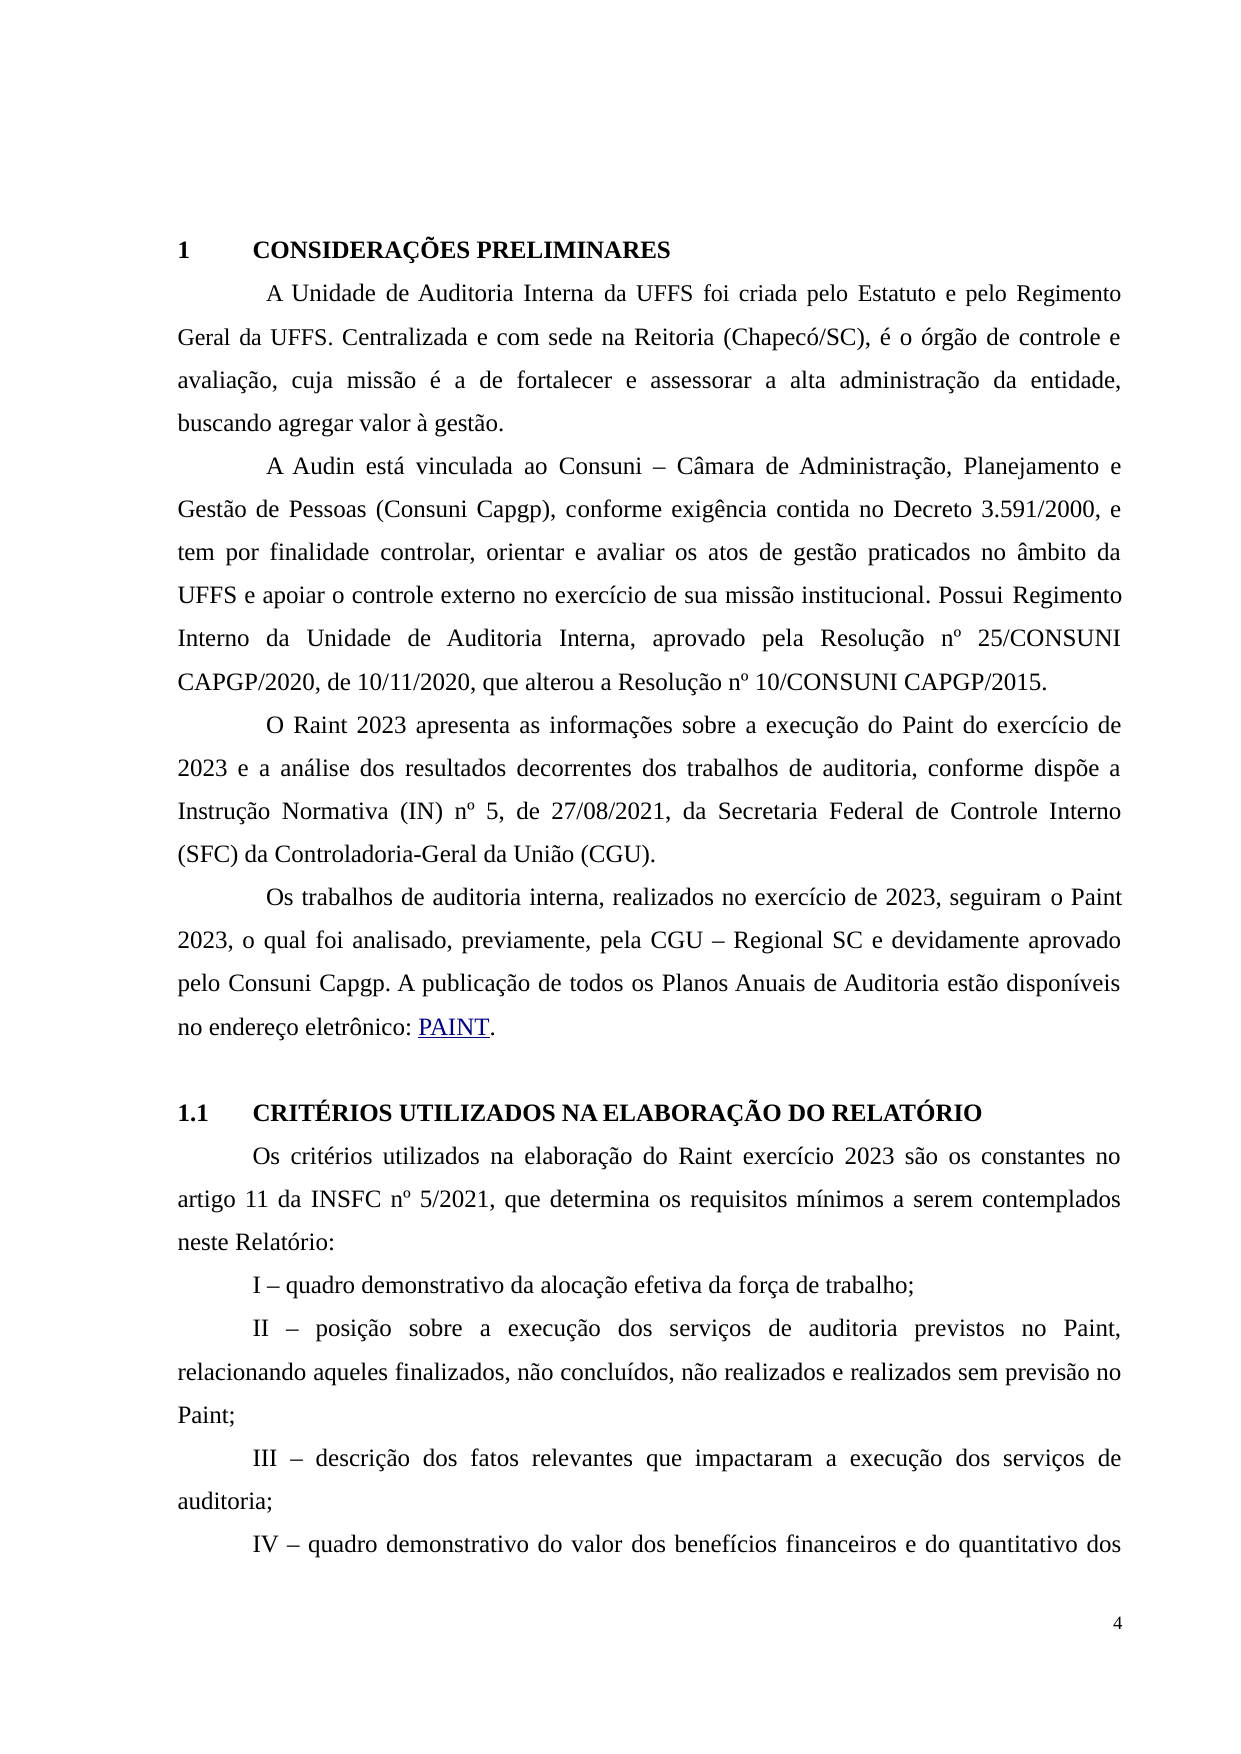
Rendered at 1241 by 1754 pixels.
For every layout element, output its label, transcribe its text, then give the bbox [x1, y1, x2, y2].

text O Raint 2023 apresenta as informações sobre a execução do Paint do exercício de 2023 e a análise dos resultados decorrentes dos trabalhos de auditoria, conforme dispõe a Instrução Normativa (IN) nº 5, de 27/08/2021, da Secretaria Federal de Controle Interno (SFC) da Controladoria-Geral da União (CGU). [177, 710, 1122, 868]
text III – descrição dos fatos relevantes que impactaram a execução dos serviços de auditoria; [177, 1443, 1122, 1515]
subtitle 1 CONSIDERAÇÕES PRELIMINARES [177, 235, 1122, 264]
text I – quadro demonstrativo da alocação efetiva da força de trabalho; [177, 1270, 1122, 1299]
text A Unidade de Auditoria Interna da UFFS foi criada pelo Estatuto e pelo Regimento Geral da UFFS. Centralizada e com sede na Reitoria (Chapecó/SC), é o órgão de controle e avaliação, cuja missão é a de fortalecer e assessorar a alta administração da entidade, buscando agregar valor à gestão. [177, 278, 1122, 437]
text Os trabalhos de auditoria interna, realizados no exercício de 2023, seguiram o Paint 2023, o qual foi analisado, previamente, pela CGU – Regional SC e devidamente aprovado pelo Consuni Capgp. A publicação de todos os Planos Anuais de Auditoria estão disponíveis no endereço eletrônico: PAINT. [177, 882, 1122, 1040]
text IV – quadro demonstrativo do valor dos benefícios financeiros e do quantitativo dos [177, 1529, 1122, 1558]
text A Audin está vinculada ao Consuni – Câmara de Administração, Planejamento e Gestão de Pessoas (Consuni Capgp), conforme exigência contida no Decreto 3.591/2000, e tem por finalidade controlar, orientar e avaliar os atos de gestão praticados no âmbito da UFFS e apoiar o controle externo no exercício de sua missão institucional. Possui Regimento Interno da Unidade de Auditoria Interna, aprovado pela Resolução nº 25/CONSUNI CAPGP/2020, de 10/11/2020, que alterou a Resolução nº 10/CONSUNI CAPGP/2015. [177, 451, 1122, 695]
text Os critérios utilizados na elaboração do Raint exercício 2023 são os constantes no artigo 11 da INSFC nº 5/2021, que determina os requisitos mínimos a serem contemplados neste Relatório: [177, 1141, 1122, 1256]
text II – posição sobre a execução dos serviços de auditoria previstos no Paint, relacionando aqueles finalizados, não concluídos, não realizados e realizados sem previsão no Paint; [177, 1313, 1122, 1428]
subtitle 1.1 CRITÉRIOS UTILIZADOS NA ELABORAÇÃO DO RELATÓRIO [177, 1098, 1122, 1127]
